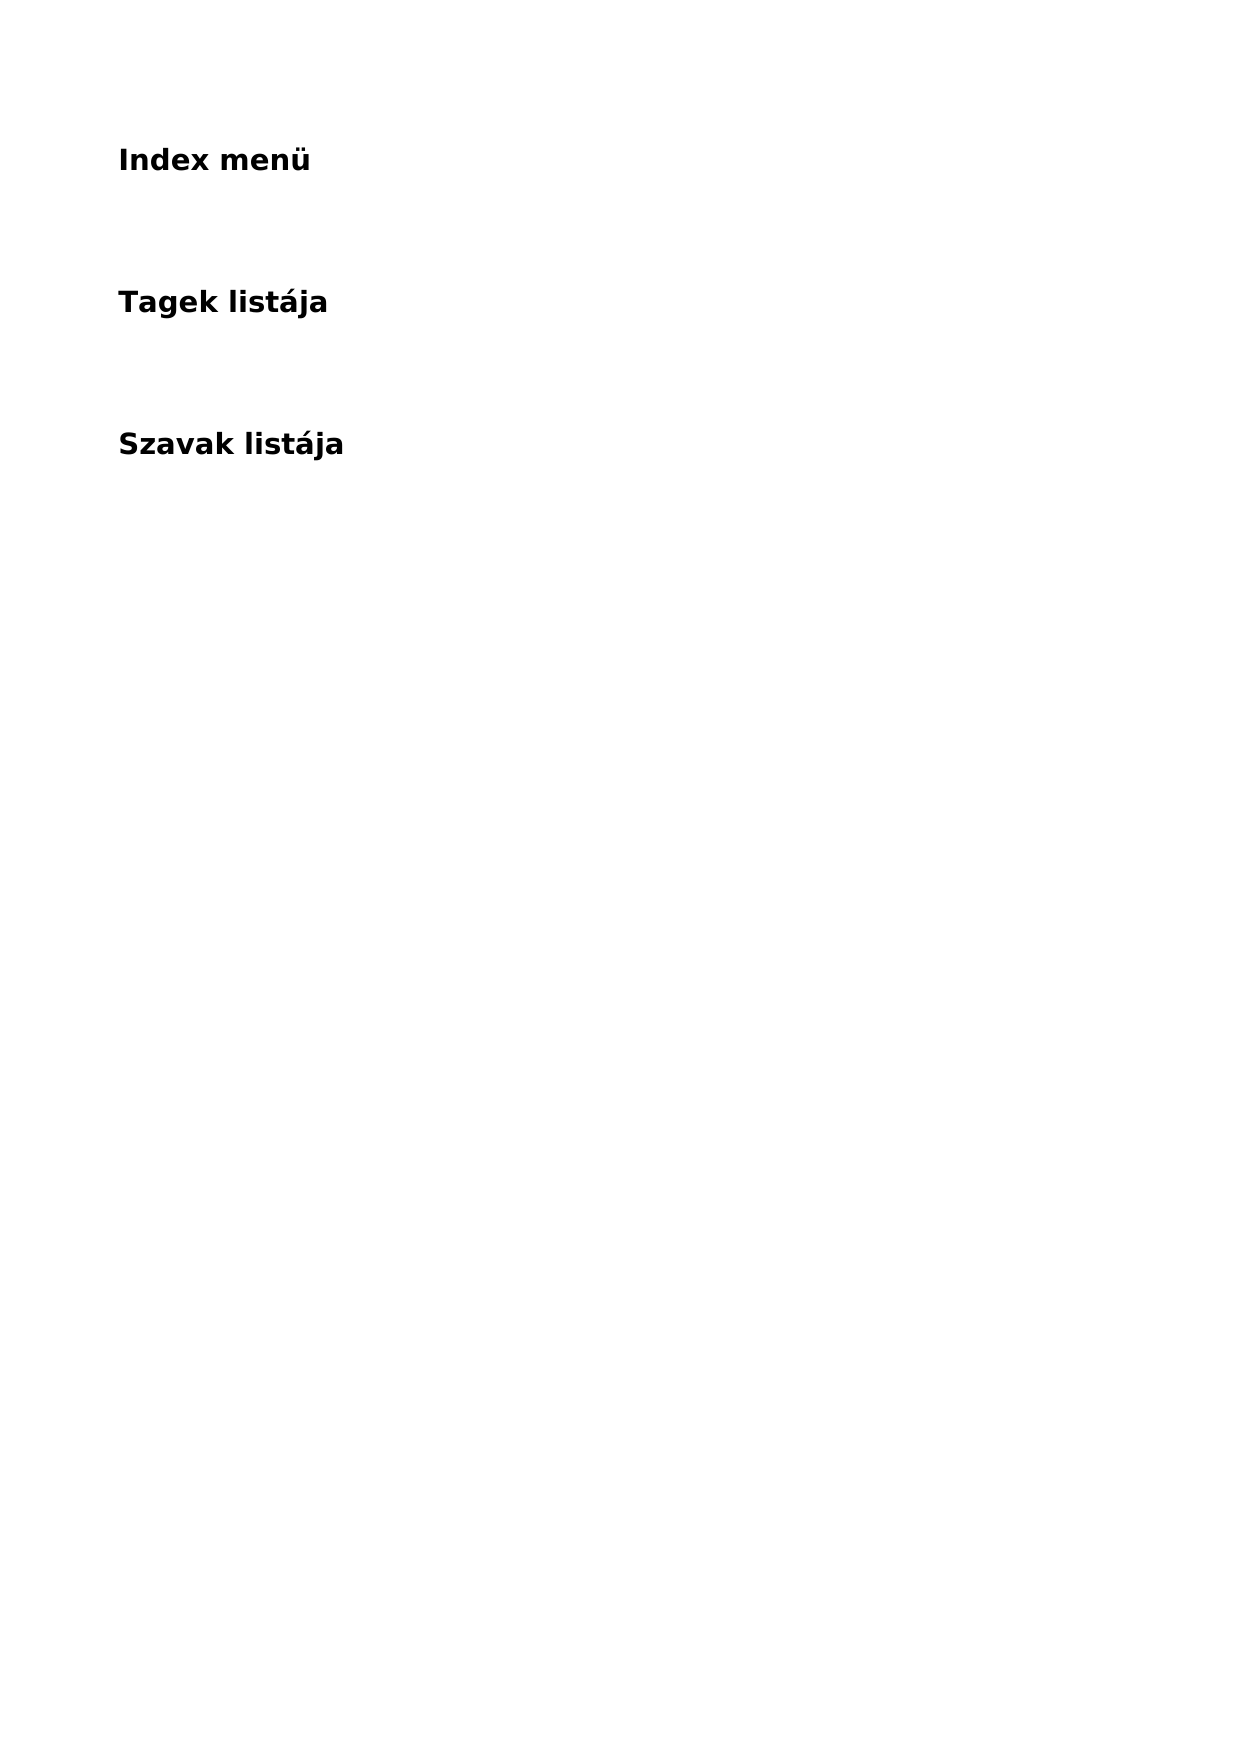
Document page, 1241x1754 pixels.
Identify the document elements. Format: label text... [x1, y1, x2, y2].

subtitle Index menü [118, 143, 1122, 177]
subtitle Tagek listája [118, 285, 1122, 319]
subtitle Szavak listája [118, 428, 1122, 462]
